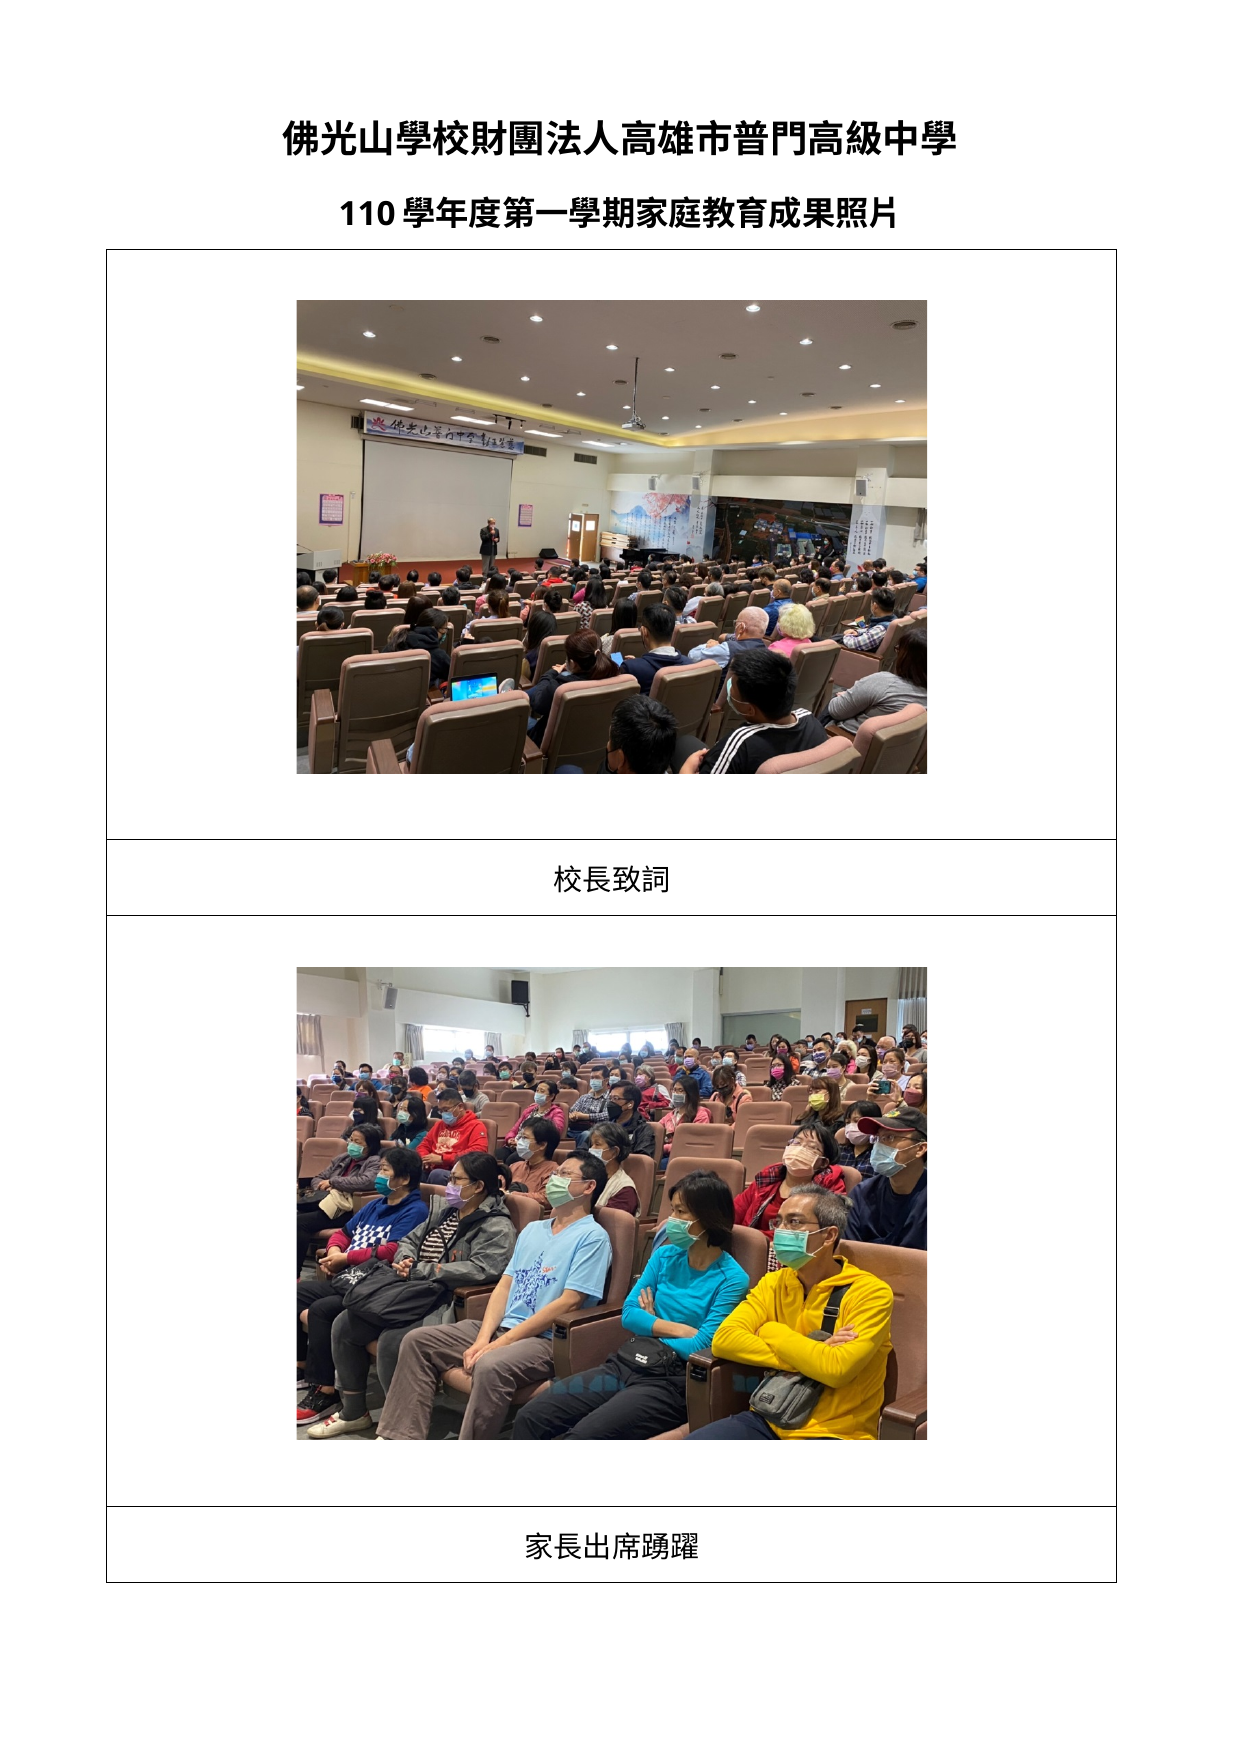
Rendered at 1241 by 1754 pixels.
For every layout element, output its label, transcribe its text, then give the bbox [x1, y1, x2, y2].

table_cell 家長出席踴躍 [107, 1507, 1116, 1582]
table_header [107, 250, 1116, 839]
text 110學年度第一學期家庭教育成果照片 [118, 174, 1122, 249]
picture [296, 967, 928, 1440]
table_cell 校長致詞 [107, 840, 1116, 915]
picture [296, 300, 928, 774]
table_cell [107, 916, 1116, 1506]
text 佛光山學校財團法人高雄市普門高級中學 [118, 99, 1122, 174]
